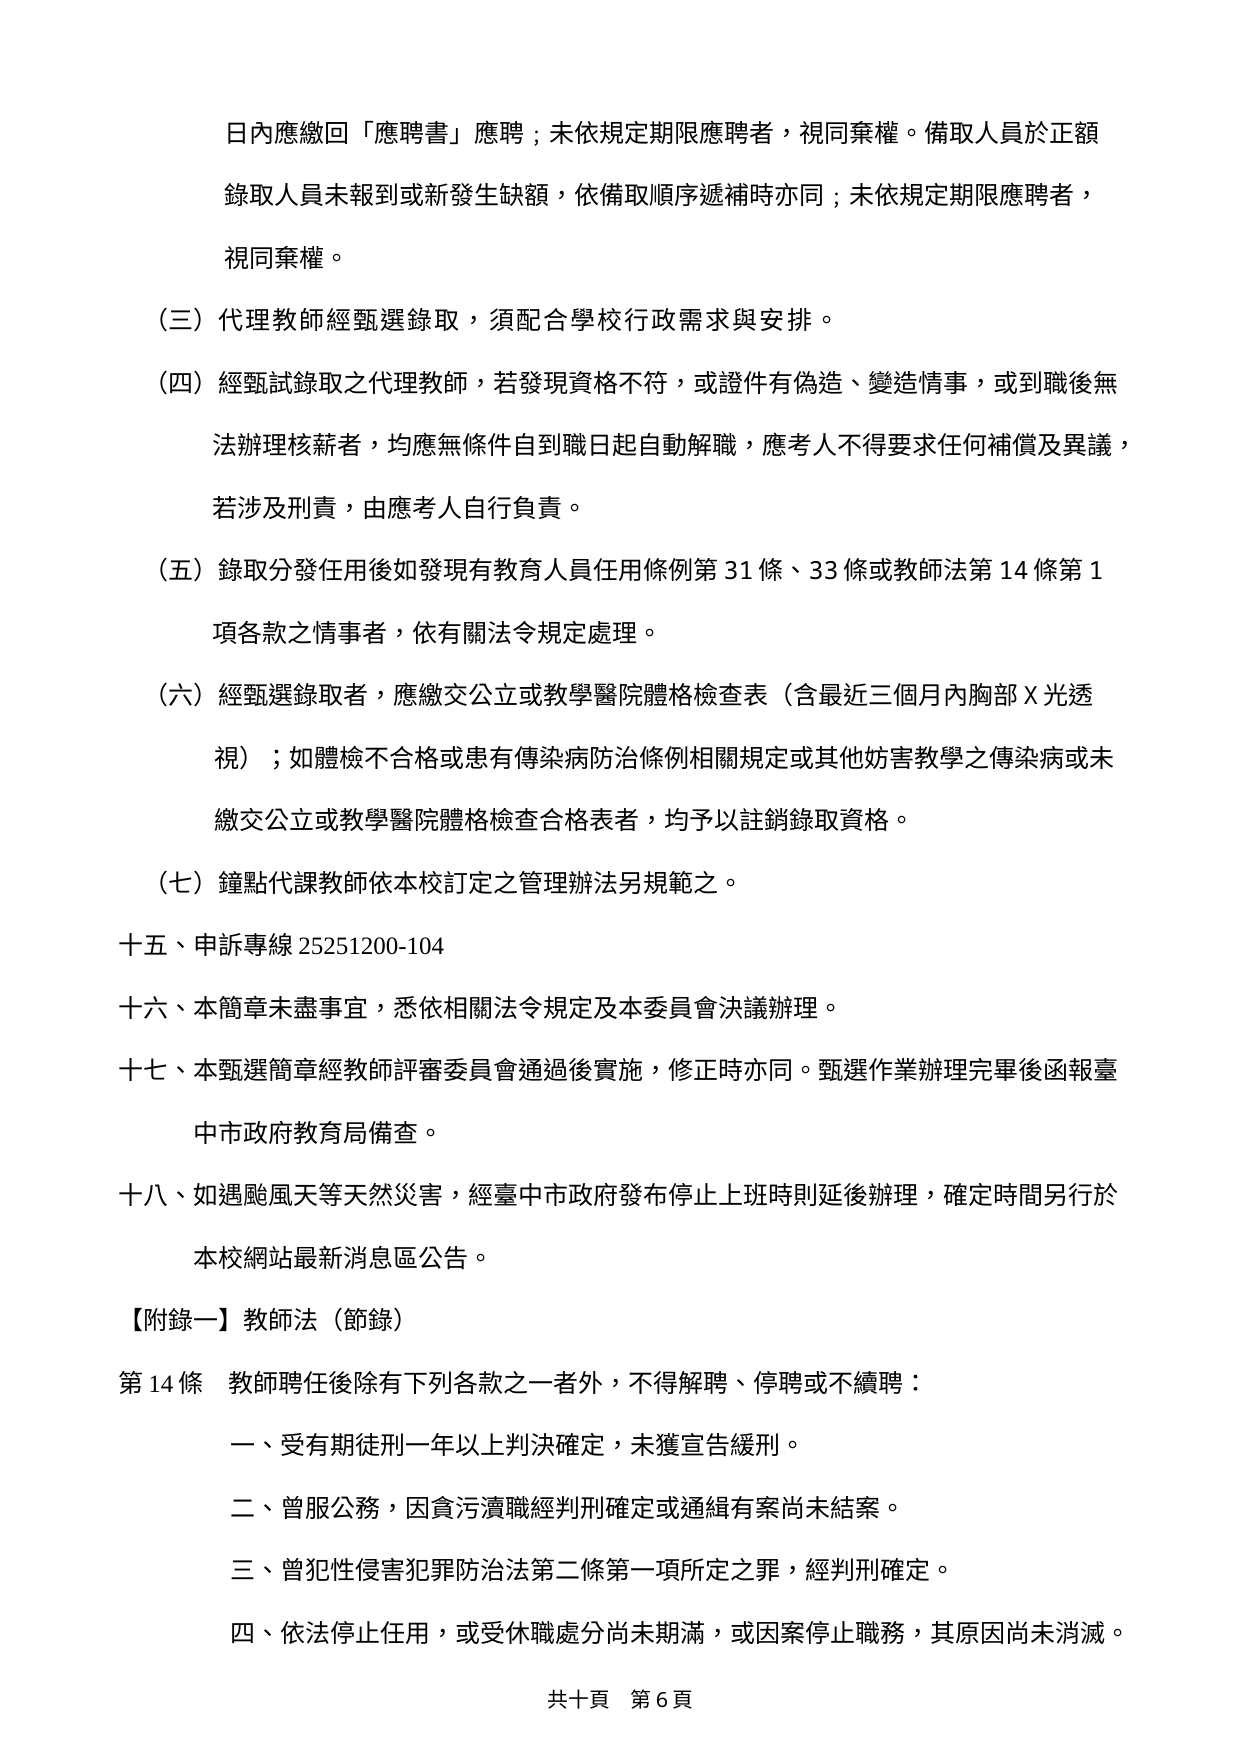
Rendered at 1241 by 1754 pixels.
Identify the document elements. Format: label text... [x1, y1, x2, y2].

text 十六、本簡章未盡事宜，悉依相關法令規定及本委員會決議辦理。 [118, 965, 1122, 1027]
text 四、依法停止任用，或受休職處分尚未期滿，或因案停止職務，其原因尚未消滅。 [118, 1590, 1122, 1652]
text 十七、本甄選簡章經教師評審委員會通過後實施，修正時亦同。甄選作業辦理完畢後函報臺中市政府教育局備查。 [118, 1027, 1122, 1152]
text （五）錄取分發任用後如發現有教育人員任用條例第31條、33條或教師法第14條第1項各款之情事者，依有關法令規定處理。 [143, 527, 1122, 652]
text 【附錄一】教師法（節錄） [118, 1277, 1122, 1340]
text 日內應繳回「應聘書」應聘﹔未依規定期限應聘者，視同棄權。備取人員於正額錄取人員未報到或新發生缺額，依備取順序遞補時亦同﹔未依規定期限應聘者，視同棄權。 [149, 90, 1122, 277]
text （四）經甄試錄取之代理教師，若發現資格不符，或證件有偽造、變造情事，或到職後無法辦理核薪者，均應無條件自到職日起自動解職，應考人不得要求任何補償及異議，若涉及刑責，由應考人自行負責。 [143, 340, 1122, 527]
text 十八、如遇颱風天等天然災害，經臺中市政府發布停止上班時則延後辦理，確定時間另行於本校網站最新消息區公告。 [118, 1152, 1122, 1277]
text （三）代理教師經甄選錄取，須配合學校行政需求與安排。 [143, 277, 1122, 340]
text 第14條 教師聘任後除有下列各款之一者外，不得解聘、停聘或不續聘： [118, 1340, 1122, 1402]
text （七）鐘點代課教師依本校訂定之管理辦法另規範之。 [143, 840, 1122, 902]
text 十五、申訴專線25251200-104 [118, 902, 1122, 965]
text 二、曾服公務，因貪污瀆職經判刑確定或通緝有案尚未結案。 [118, 1465, 1122, 1527]
text 一、受有期徒刑一年以上判決確定，未獲宣告緩刑。 [118, 1402, 1122, 1465]
text 三、曾犯性侵害犯罪防治法第二條第一項所定之罪，經判刑確定。 [118, 1527, 1122, 1590]
text （六）經甄選錄取者，應繳交公立或教學醫院體格檢查表（含最近三個月內胸部X光透視）；如體檢不合格或患有傳染病防治條例相關規定或其他妨害教學之傳染病或未繳交公立或教學醫院體格檢查合格表者，均予以註銷錄取資格。 [143, 652, 1122, 840]
